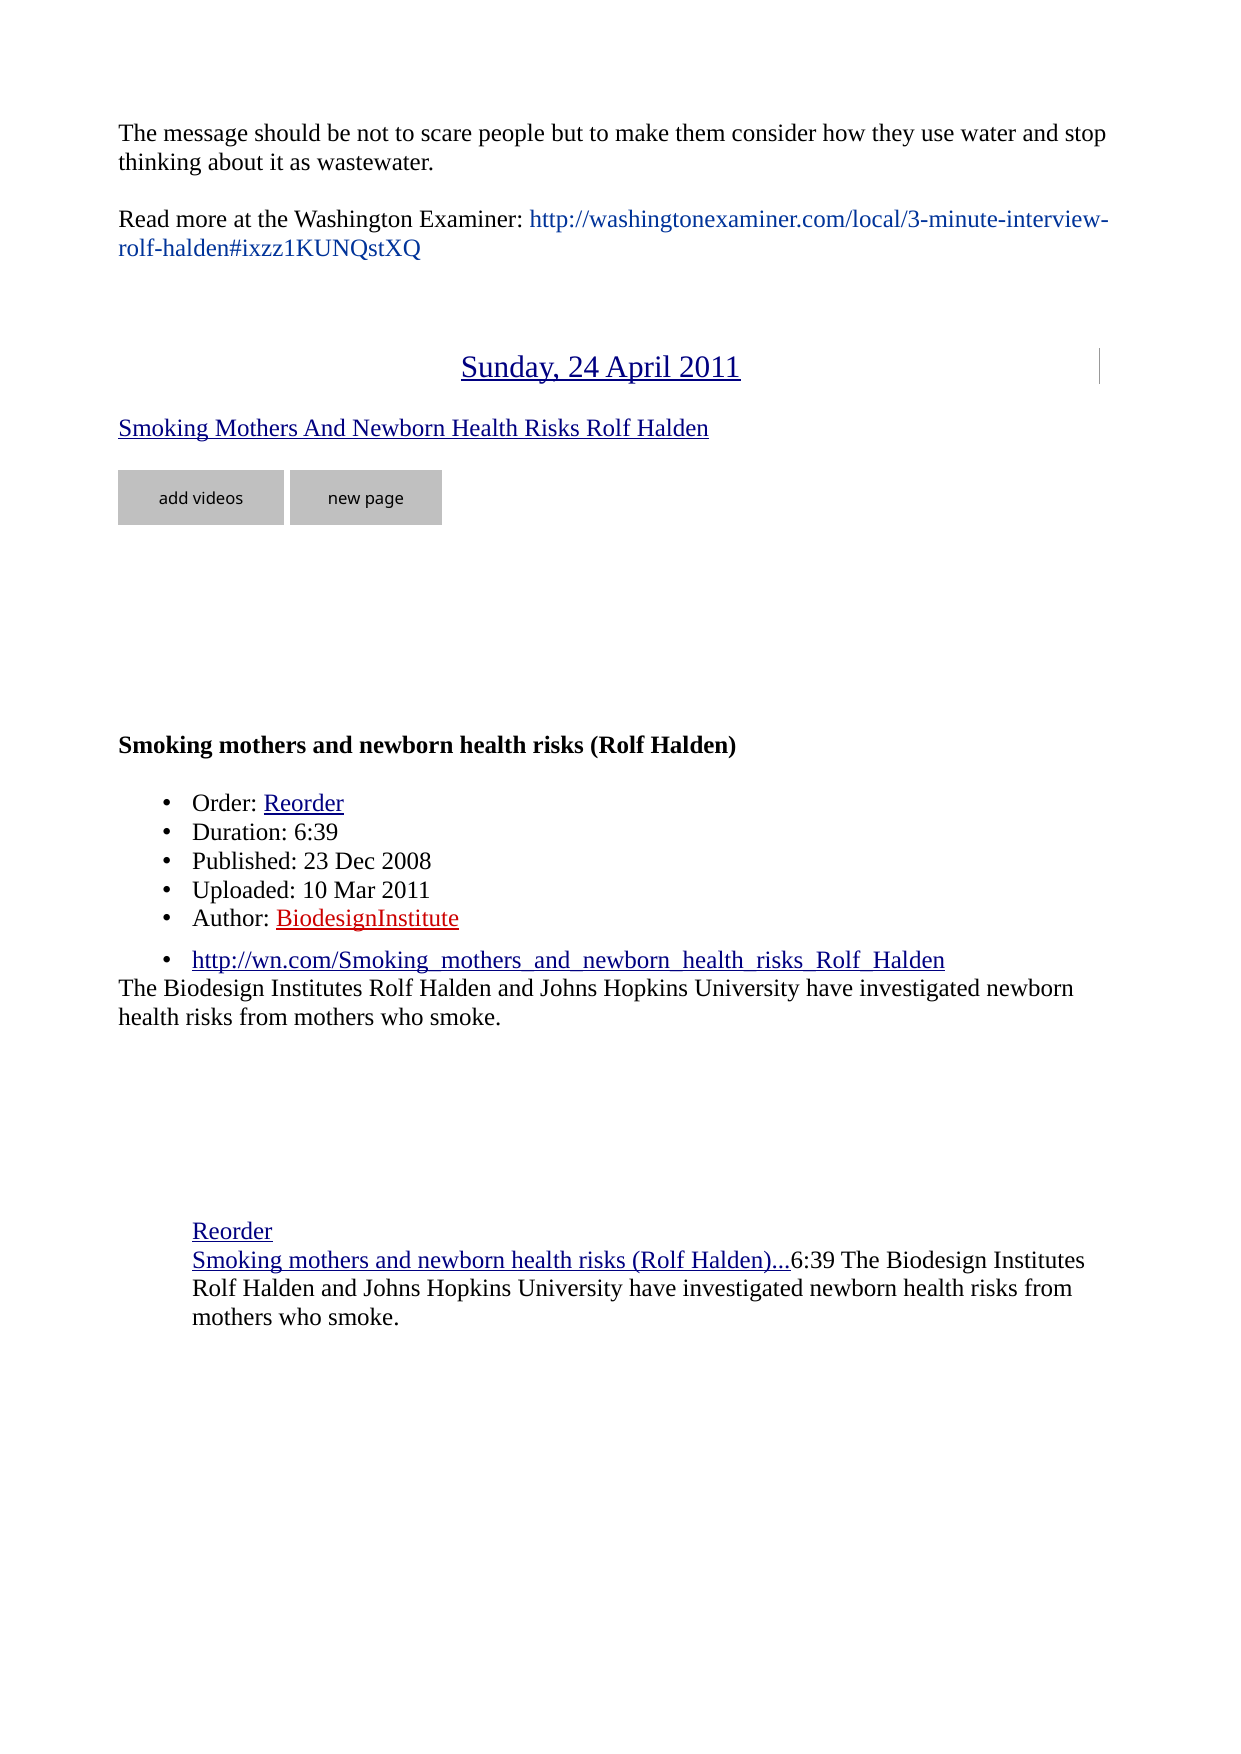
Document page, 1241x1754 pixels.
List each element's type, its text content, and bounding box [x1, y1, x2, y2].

text Sunday, 24 April 2011 [118, 348, 1099, 384]
text Smoking Mothers And Newborn Health Risks Rolf Halden [118, 413, 1122, 442]
list Reorder [162, 1216, 1122, 1245]
list http://wn.com/Smoking_mothers_and_newborn_health_risks_Rolf_Halden [162, 945, 1122, 973]
list Author: BiodesignInstitute [162, 903, 1122, 932]
text The message should be not to scare people but to make them consider how they use water and stop thinking about it as wastewater. [118, 118, 1122, 176]
text Read more at the Washington Examiner: http://washingtonexaminer.com/local/3-minute-interview-rolf-halden#ixzz1KUNQstXQ [118, 176, 1122, 262]
list Published: 23 Dec 2008 [162, 846, 1122, 875]
list Order: Reorder [162, 788, 1122, 817]
text The Biodesign Institutes Rolf Halden and Johns Hopkins University have investigated newborn health risks from mothers who smoke. [118, 973, 1122, 1031]
list Uploaded: 10 Mar 2011 [162, 875, 1122, 903]
text Smoking mothers and newborn health risks (Rolf Halden) [118, 730, 1122, 759]
list Smoking mothers and newborn health risks (Rolf Halden)...6:39 The Biodesign Institutes Rolf Halden and Johns Hopkins University have investigated newborn health risks from mothers who smoke. [162, 1245, 1122, 1331]
list Duration: 6:39 [162, 817, 1122, 846]
